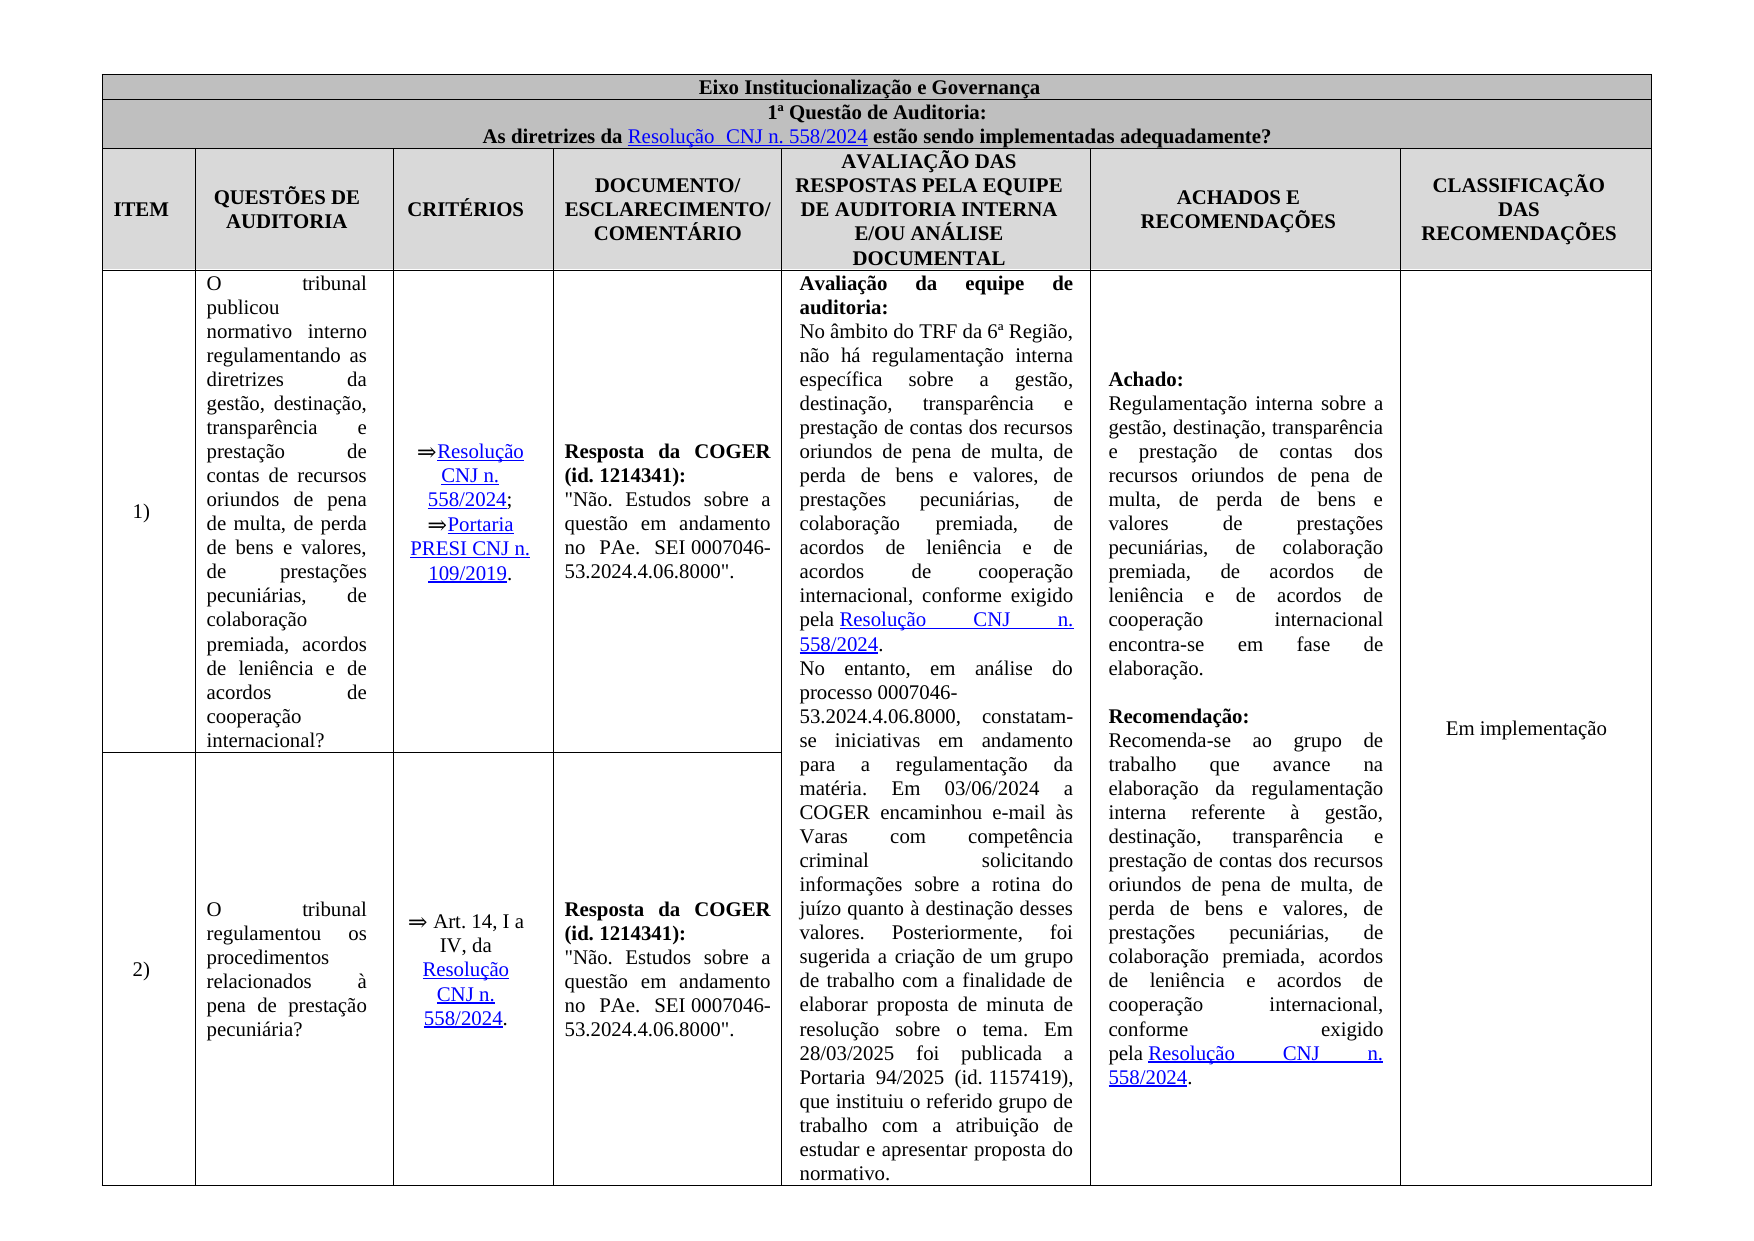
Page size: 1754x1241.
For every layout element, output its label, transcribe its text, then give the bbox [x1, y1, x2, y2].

table_cell 2) [103, 753, 195, 1185]
table_cell Resposta da COGER (id. 1214341): "Não. Estudos sobre a questão em andamento no PAe. SEI 0007046-53.2024.4.06.8000". [554, 753, 781, 1185]
table_cell ⇒Resolução CNJ n. 558/2024; ⇒Portaria PRESI CNJ n. 109/2019. [394, 271, 553, 752]
table_cell DOCUMENTO/ ESCLARECIMENTO/ COMENTÁRIO [554, 149, 781, 269]
table_cell 1) [103, 271, 195, 752]
table_cell CLASSIFICAÇÃO DAS RECOMENDAÇÕES [1401, 149, 1651, 269]
table_cell AVALIAÇÃO DAS RESPOSTAS PELA EQUIPE DE AUDITORIA INTERNA E/OU ANÁLISE DOCUMENTAL [782, 149, 1090, 269]
table_cell Achado: Regulamentação interna sobre a gestão, destinação, transparência e prestação de contas dos recursos oriundos de pena de multa, de perda de bens e valores de prestações pecuniárias, de colaboração premiada, de acordos de leniência e de acordos de cooperação internacional encontra-se em fase de elaboração. Recomendação: Recomenda-se ao grupo de trabalho que avance na elaboração da regulamentação interna referente à gestão, destinação, transparência e prestação de contas dos recursos oriundos de pena de multa, de perda de bens e valores, de prestações pecuniárias, de colaboração premiada, acordos de leniência e acordos de cooperação internacional, conforme exigido pela Resolução CNJ n. 558/2024. [1091, 271, 1400, 1185]
table_header Eixo Institucionalização e Governança [103, 75, 1651, 99]
table_cell Resposta da COGER (id. 1214341): "Não. Estudos sobre a questão em andamento no PAe. SEI 0007046-53.2024.4.06.8000". [554, 271, 781, 752]
table_cell Avaliação da equipe de auditoria: No âmbito do TRF da 6ª Região, não há regulamentação interna específica sobre a gestão, destinação, transparência e prestação de contas dos recursos oriundos de pena de multa, de perda de bens e valores, de prestações pecuniárias, de colaboração premiada, de acordos de leniência e de acordos de cooperação internacional, conforme exigido pela Resolução CNJ n. 558/2024. No entanto, em análise do processo 0007046-53.2024.4.06.8000, constatam-se iniciativas em andamento para a regulamentação da matéria. Em 03/06/2024 a COGER encaminhou e-mail às Varas com competência criminal solicitando informações sobre a rotina do juízo quanto à destinação desses valores. Posteriormente, foi sugerida a criação de um grupo de trabalho com a finalidade de elaborar proposta de minuta de resolução sobre o tema. Em 28/03/2025 foi publicada a Portaria 94/2025 (id. 1157419), que instituiu o referido grupo de trabalho com a atribuição de estudar e apresentar proposta do normativo. [782, 271, 1090, 1185]
table_cell O tribunal regulamentou os procedimentos relacionados à pena de prestação pecuniária? [196, 753, 393, 1185]
table_cell ACHADOS E RECOMENDAÇÕES [1091, 149, 1400, 269]
table_cell ITEM [103, 149, 195, 269]
table_cell CRITÉRIOS [394, 149, 553, 269]
table_cell Em implementação [1401, 271, 1651, 1185]
table_cell 1ª Questão de Auditoria: As diretrizes da Resolução CNJ n. 558/2024 estão sendo implementadas adequadamente? [103, 100, 1651, 148]
table_cell QUESTÕES DE AUDITORIA [196, 149, 393, 269]
table_cell ⇒ Art. 14, I a IV, da Resolução CNJ n. 558/2024. [394, 753, 553, 1185]
table_cell O tribunal publicou normativo interno regulamentando as diretrizes da gestão, destinação, transparência e prestação de contas de recursos oriundos de pena de multa, de perda de bens e valores, de prestações pecuniárias, de colaboração premiada, acordos de leniência e de acordos de cooperação internacional? [196, 271, 393, 752]
